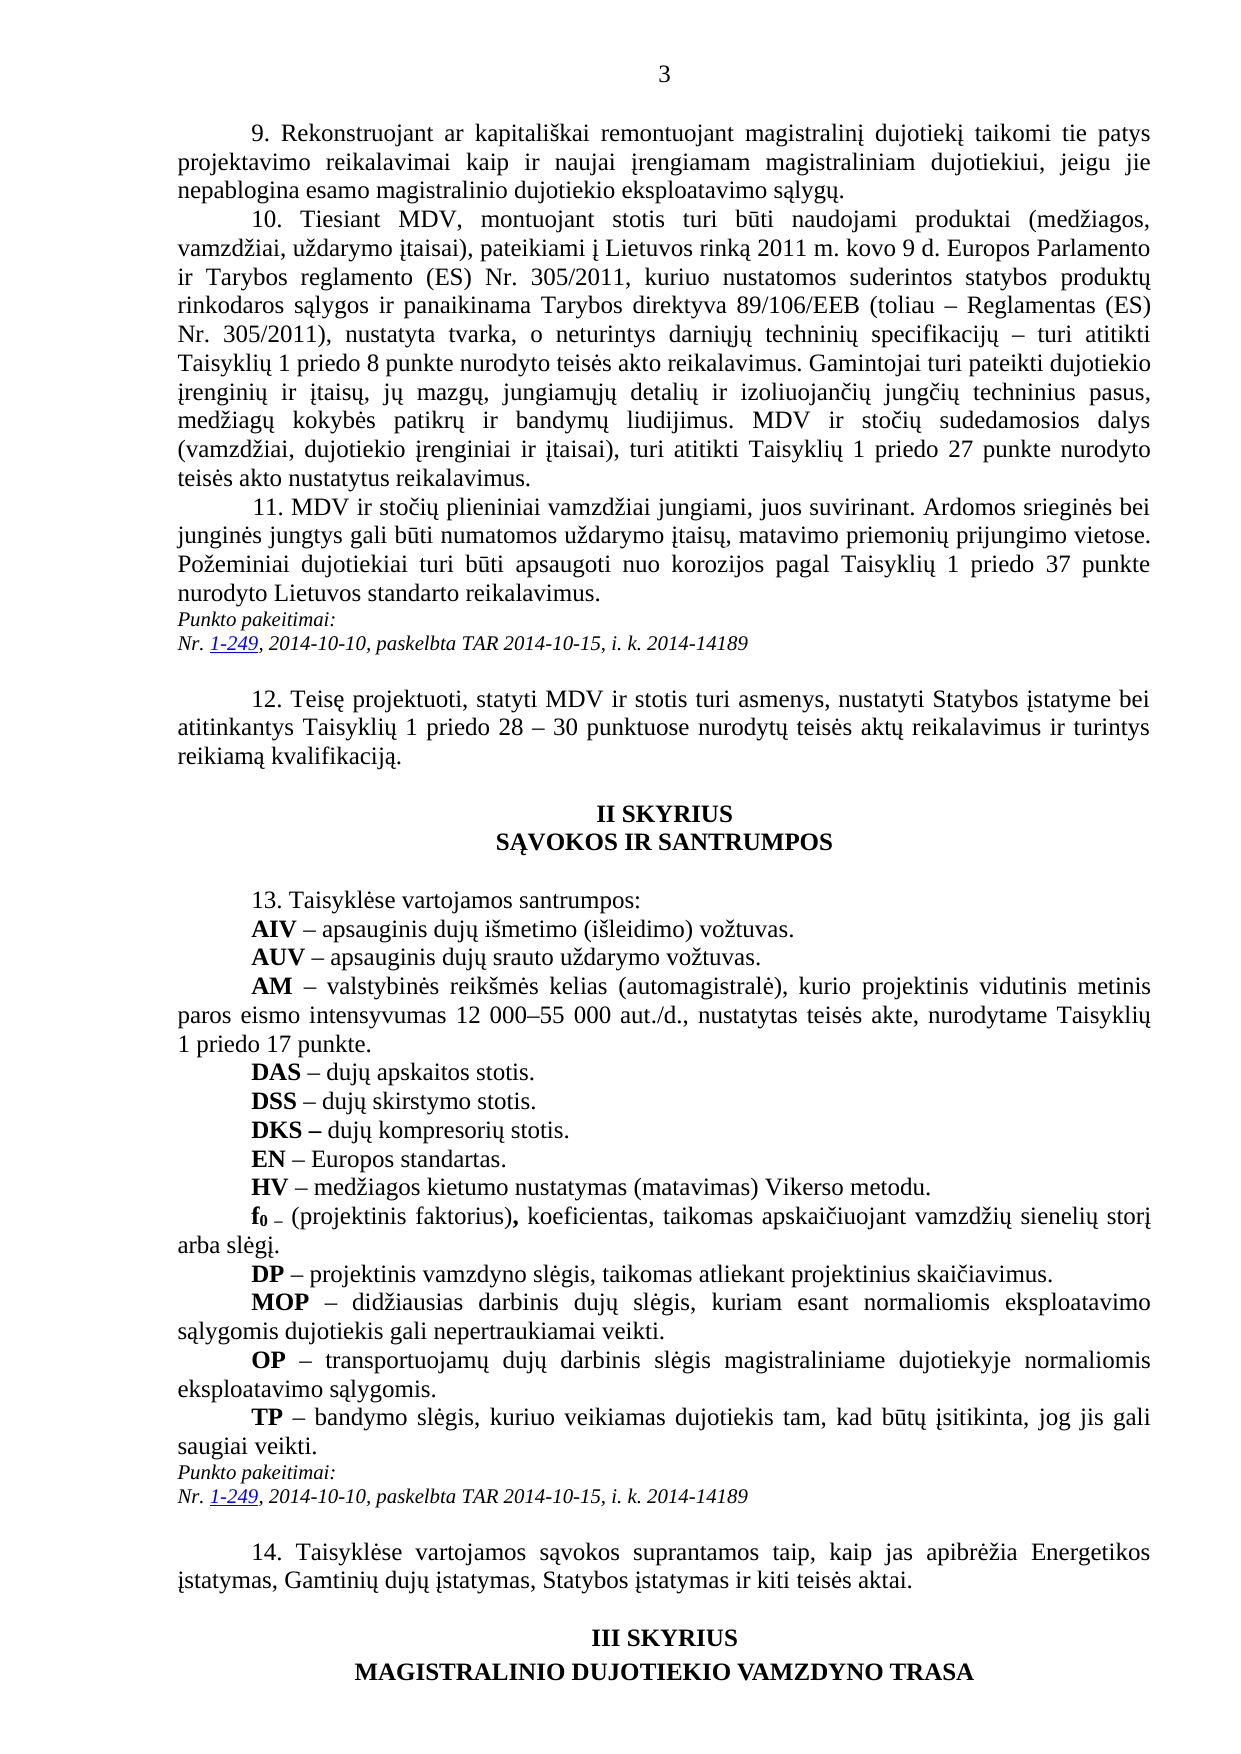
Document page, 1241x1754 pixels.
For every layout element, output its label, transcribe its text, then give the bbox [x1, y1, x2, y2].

text DSS – dujų skirstymo stotis. [177, 1086, 1152, 1115]
text 14. Taisyklėse vartojamos sąvokos suprantamos taip, kaip jas apibrėžia Energetikos įstatymas, Gamtinių dujų įstatymas, Statybos įstatymas ir kiti teisės aktai. [177, 1537, 1152, 1594]
text DAS – dujų apskaitos stotis. [177, 1057, 1152, 1086]
text MOP – didžiausias darbinis dujų slėgis, kuriam esant normaliomis eksploatavimo sąlygomis dujotiekis gali nepertraukiamai veikti. [177, 1287, 1152, 1345]
text TP – bandymo slėgis, kuriuo veikiamas dujotiekis tam, kad būtų įsitikinta, jog jis gali saugiai veikti. [177, 1402, 1152, 1460]
text 9. Rekonstruojant ar kapitališkai remontuojant magistralinį dujotiekį taikomi tie patys projektavimo reikalavimai kaip ir naujai įrengiamam magistraliniam dujotiekiui, jeigu jie nepablogina esamo magistralinio dujotiekio eksploatavimo sąlygų. [177, 118, 1152, 204]
text 11. MDV ir stočių plieniniai vamzdžiai jungiami, juos suvirinant. Ardomos srieginės bei junginės jungtys gali būti numatomos uždarymo įtaisų, matavimo priemonių prijungimo vietose. Požeminiai dujotiekiai turi būti apsaugoti nuo korozijos pagal Taisyklių 1 priedo 37 punkte nurodyto Lietuvos standarto reikalavimus. [177, 492, 1152, 607]
text DKS – dujų kompresorių stotis. [177, 1115, 1152, 1144]
text AIV – apsauginis dujų išmetimo (išleidimo) vožtuvas. [177, 914, 1152, 942]
text III SKYRIUS [177, 1623, 1152, 1652]
text SĄVOKOS IR SANTRUMPOS [177, 827, 1152, 856]
text f0 – (projektinis faktorius), koeficientas, taikomas apskaičiuojant vamzdžių sienelių storį arba slėgį. [177, 1201, 1152, 1259]
text II SKYRIUS [177, 799, 1152, 827]
text HV – medžiagos kietumo nustatymas (matavimas) Vikerso metodu. [177, 1172, 1152, 1201]
text DP – projektinis vamzdyno slėgis, taikomas atliekant projektinius skaičiavimus. [177, 1259, 1152, 1287]
text AUV – apsauginis dujų srauto uždarymo vožtuvas. [177, 942, 1152, 971]
text EN – Europos standartas. [177, 1144, 1152, 1172]
text MAGISTRALINIO DUJOTIEKIO VAMZDYNO TRASA [177, 1657, 1152, 1685]
text Punkto pakeitimai: [177, 607, 1152, 631]
text Nr. 1-249, 2014-10-10, paskelbta TAR 2014-10-15, i. k. 2014-14189 [177, 1484, 1152, 1508]
text Nr. 1-249, 2014-10-10, paskelbta TAR 2014-10-15, i. k. 2014-14189 [177, 631, 1152, 655]
text 12. Teisę projektuoti, statyti MDV ir stotis turi asmenys, nustatyti Statybos įstatyme bei atitinkantys Taisyklių 1 priedo 28 – 30 punktuose nurodytų teisės aktų reikalavimus ir turintys reikiamą kvalifikaciją. [177, 684, 1152, 770]
text 10. Tiesiant MDV, montuojant stotis turi būti naudojami produktai (medžiagos, vamzdžiai, uždarymo įtaisai), pateikiami į Lietuvos rinką 2011 m. kovo 9 d. Europos Parlamento ir Tarybos reglamento (ES) Nr. 305/2011, kuriuo nustatomos suderintos statybos produktų rinkodaros sąlygos ir panaikinama Tarybos direktyva 89/106/EEB (toliau – Reglamentas (ES) Nr. 305/2011), nustatyta tvarka, o neturintys darniųjų techninių specifikacijų – turi atitikti Taisyklių 1 priedo 8 punkte nurodyto teisės akto reikalavimus. Gamintojai turi pateikti dujotiekio įrenginių ir įtaisų, jų mazgų, jungiamųjų detalių ir izoliuojančių jungčių techninius pasus, medžiagų kokybės patikrų ir bandymų liudijimus. MDV ir stočių sudedamosios dalys (vamzdžiai, dujotiekio įrenginiai ir įtaisai), turi atitikti Taisyklių 1 priedo 27 punkte nurodyto teisės akto nustatytus reikalavimus. [177, 204, 1152, 492]
text 13. Taisyklėse vartojamos santrumpos: [177, 885, 1152, 914]
text Punkto pakeitimai: [177, 1460, 1152, 1484]
text AM – valstybinės reikšmės kelias (automagistralė), kurio projektinis vidutinis metinis paros eismo intensyvumas 12 000–55 000 aut./d., nustatytas teisės akte, nurodytame Taisyklių 1 priedo 17 punkte. [177, 971, 1152, 1057]
text OP – transportuojamų dujų darbinis slėgis magistraliniame dujotiekyje normaliomis eksploatavimo sąlygomis. [177, 1345, 1152, 1402]
